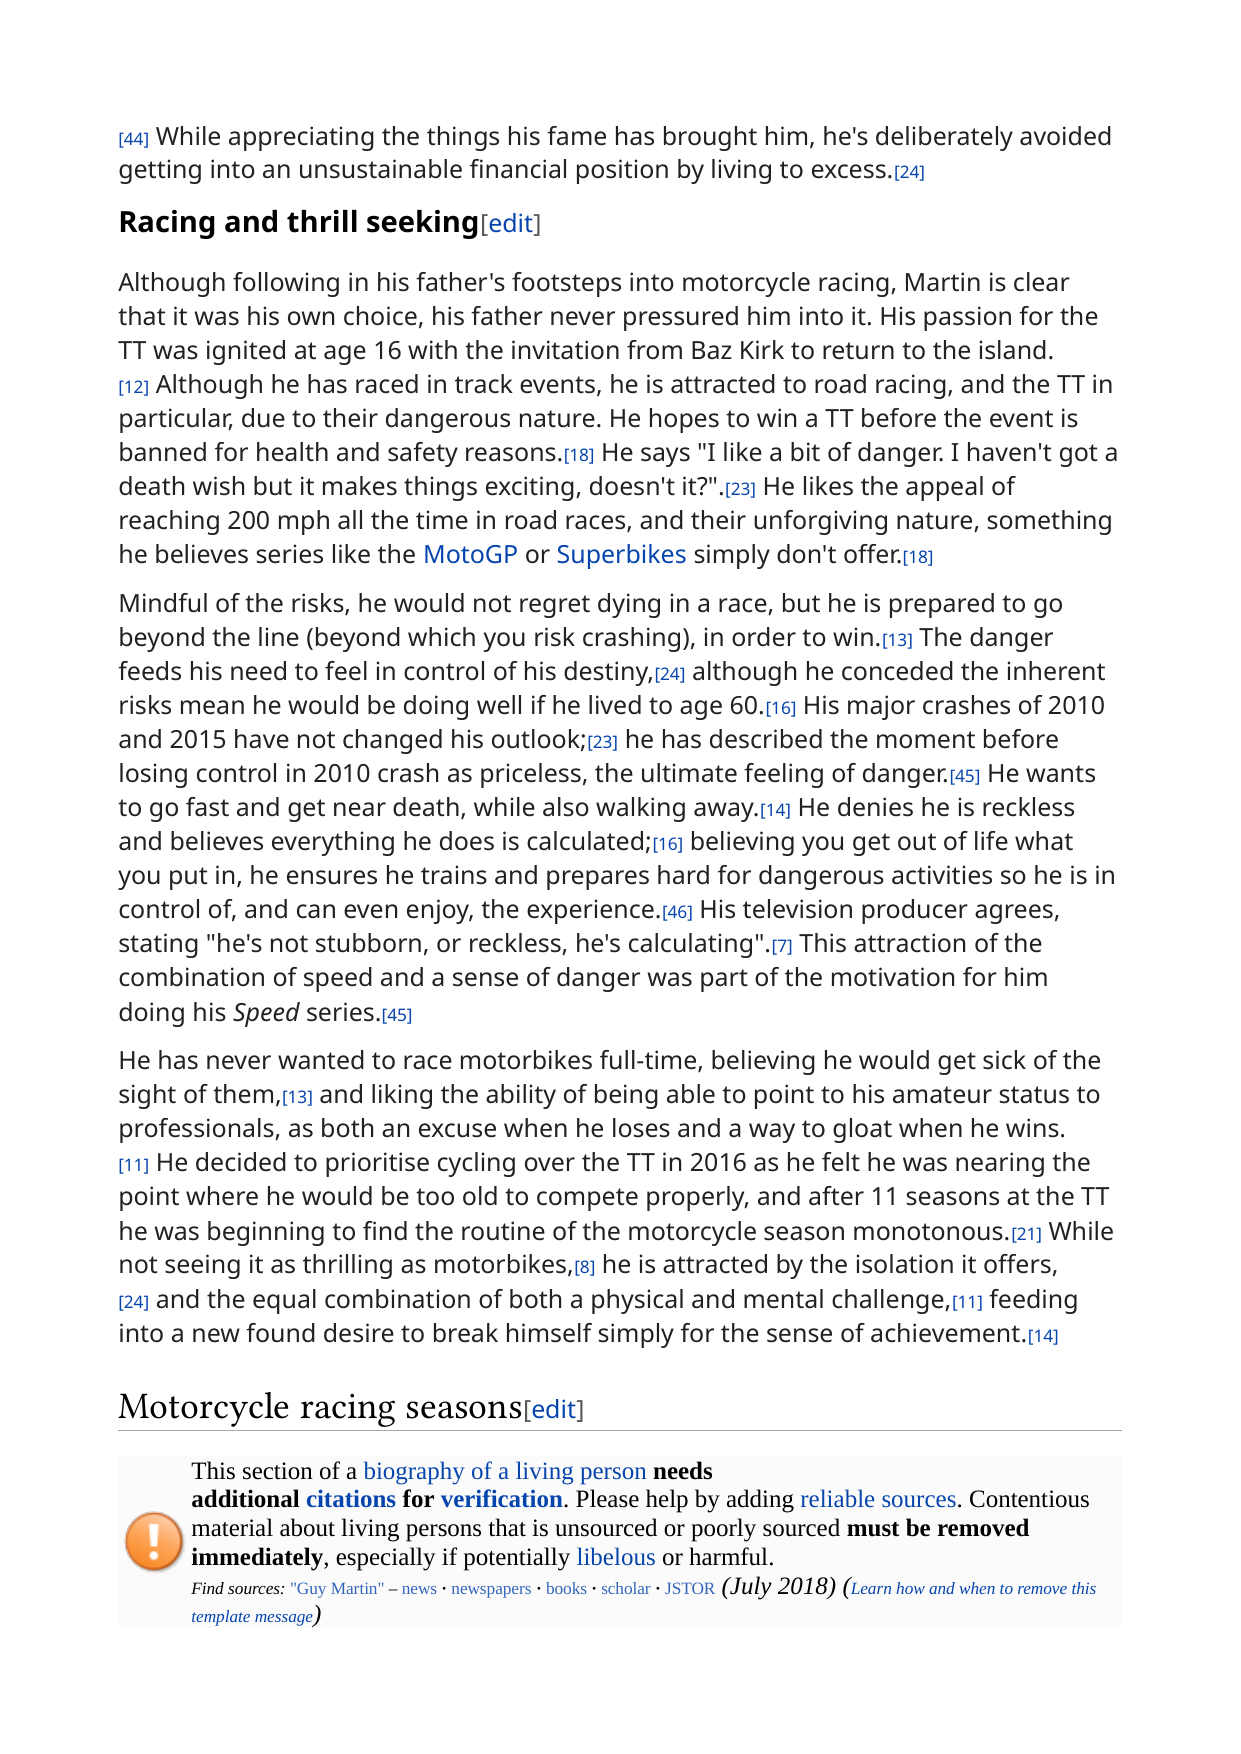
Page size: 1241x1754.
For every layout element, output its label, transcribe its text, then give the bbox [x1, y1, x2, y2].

text He has never wanted to race motorbikes full-time, believing he would get sick of the sight of them,[13] and liking the ability of being able to point to his amateur status to professionals, as both an excuse when he loses and a way to gloat when he wins.[11] He decided to prioritise cycling over the TT in 2016 as he felt he was nearing the point where he would be too old to compete properly, and after 11 seasons at the TT he was beginning to find the routine of the motorcycle season monotonous.[21] While not seeing it as thrilling as motorbikes,[8] he is attracted by the isolation it offers,[24] and the equal combination of both a physical and mental challenge,[11] feeding into a new found desire to break himself simply for the sense of achievement.[14] [118, 1043, 1122, 1349]
subtitle Racing and thrill seeking[edit] [118, 201, 1122, 241]
picture [123, 1510, 186, 1574]
text Mindful of the risks, he would not regret dying in a race, but he is prepared to go beyond the line (beyond which you risk crashing), in order to win.[13] The danger feeds his need to feel in control of his destiny,[24] although he conceded the inherent risks mean he would be doing well if he lived to age 60.[16] His major crashes of 2010 and 2015 have not changed his outlook;[23] he has described the moment before losing control in 2010 crash as priceless, the ultimate feeling of danger.[45] He wants to go fast and get near death, while also walking away.[14] He denies he is reckless and believes everything he does is calculated;[16] believing you get out of life what you put in, he ensures he trains and prepares hard for dangerous activities so he is in control of, and can even enjoy, the experience.[46] His television producer agrees, stating "he's not stubborn, or reckless, he's calculating".[7] This attraction of the combination of speed and a sense of danger was part of the motivation for him doing his Speed series.[45] [118, 585, 1122, 1028]
text [44] While appreciating the things his fame has brought him, he's deliberately avoided getting into an unsustainable financial position by living to excess.[24] [118, 118, 1122, 186]
text Although following in his father's footsteps into motorcycle racing, Martin is clear that it was his own choice, his father never pressured him into it. His passion for the TT was ignited at age 16 with the invitation from Baz Kirk to return to the island.[12] Although he has raced in track events, he is attracted to road racing, and the TT in particular, due to their dangerous nature. He hopes to win a TT before the event is banned for health and safety reasons.[18] He says "I like a bit of danger. I haven't got a death wish but it makes things exciting, doesn't it?".[23] He likes the appeal of reaching 200 mph all the time in road races, and their unforgiving nature, something he believes series like the MotoGP or Superbikes simply don't offer.[18] [118, 264, 1122, 571]
table_header [118, 1456, 191, 1628]
table_header This section of a biography of a living person needs additional citations for verification. Please help by adding reliable sources. Contentious material about living persons that is unsourced or poorly sourced must be removed immediately, especially if potentially libelous or harmful. Find sources: "Guy Martin" – news · newspapers · books · scholar · JSTOR (July 2018) (Learn how and when to remove this template message) [191, 1456, 1122, 1628]
subtitle Motorcycle racing seasons[edit] [118, 1385, 1122, 1430]
